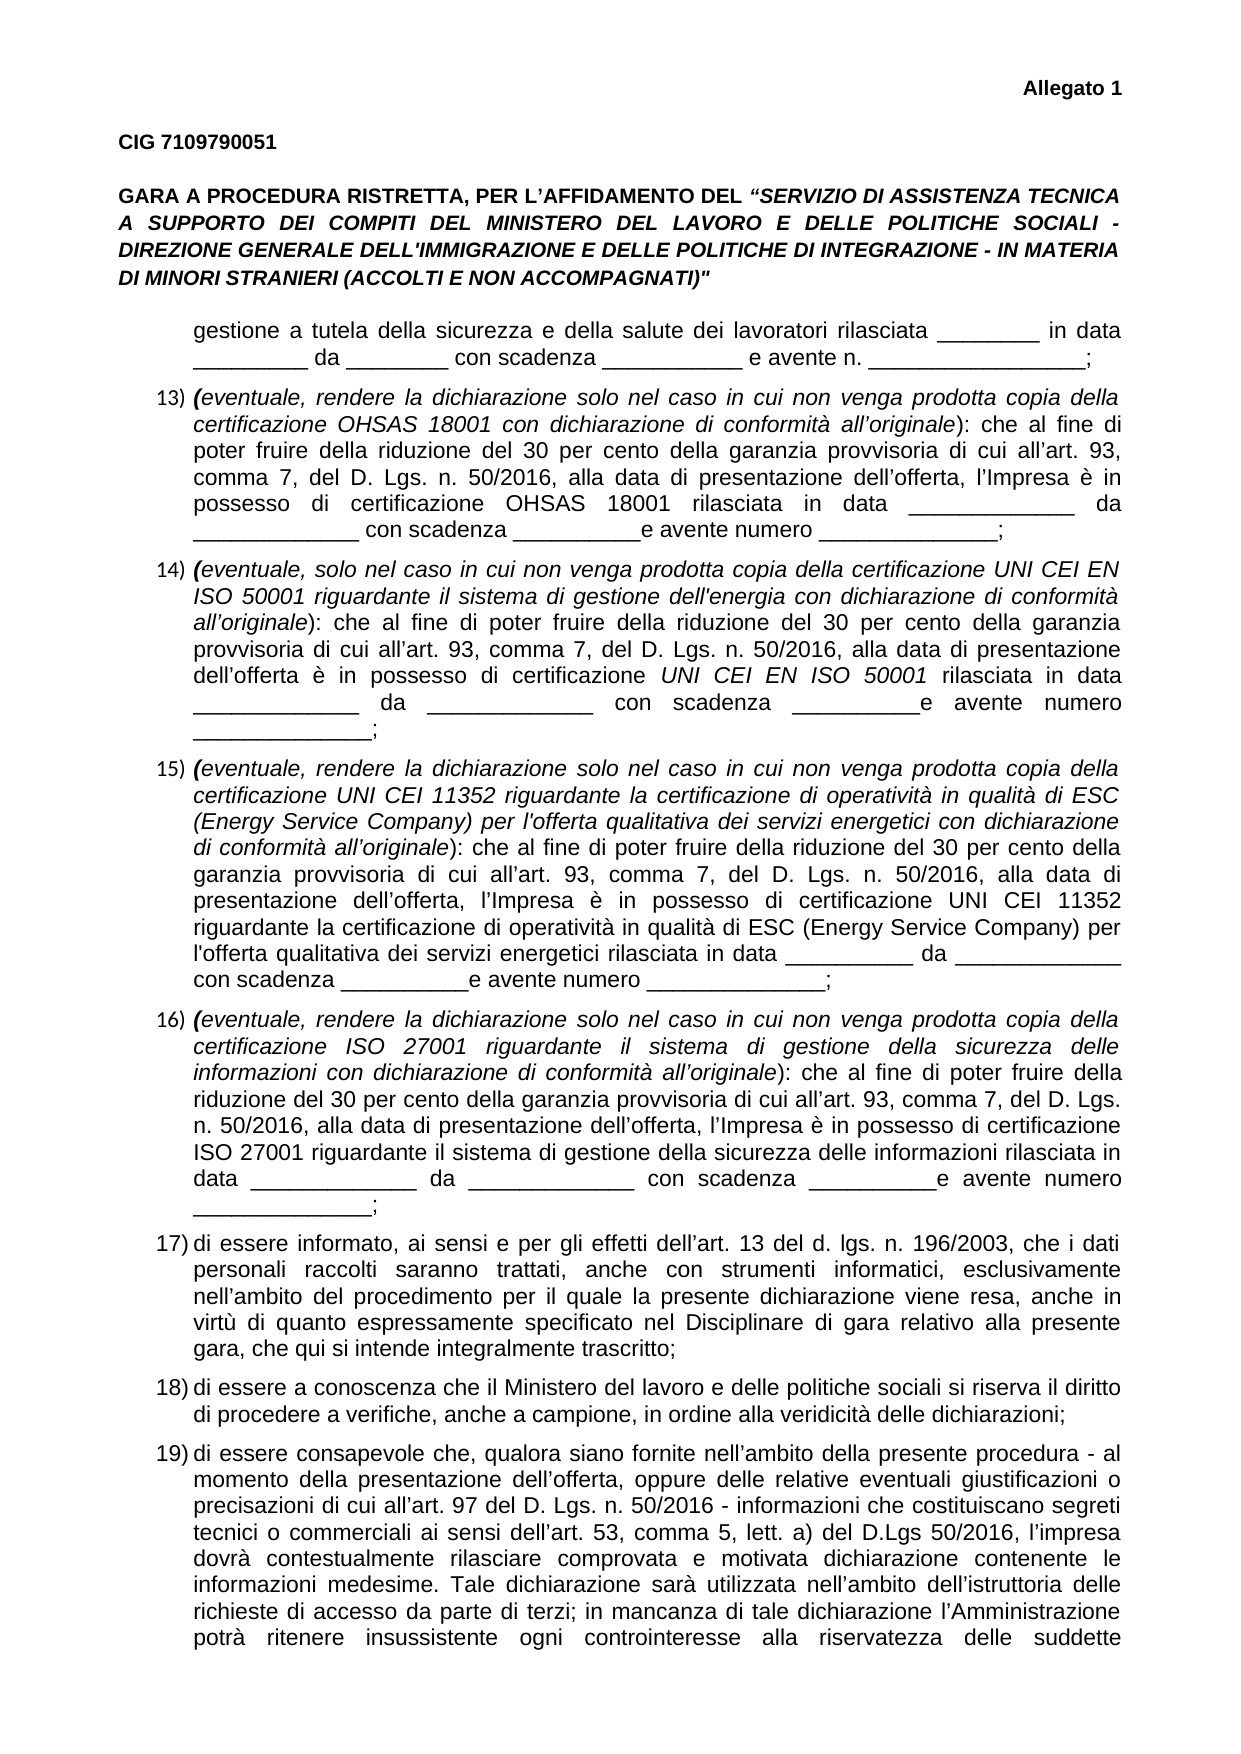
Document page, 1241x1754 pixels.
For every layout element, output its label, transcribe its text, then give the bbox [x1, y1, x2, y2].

list di essere consapevole che, qualora siano fornite nell’ambito della presente procedura - al momento della presentazione dell’offerta, oppure delle relative eventuali giustificazioni o precisazioni di cui all’art. 97 del D. Lgs. n. 50/2016 - informazioni che costituiscano segreti tecnici o commerciali ai sensi dell’art. 53, comma 5, lett. a) del D.Lgs 50/2016, l’impresa dovrà contestualmente rilasciare comprovata e motivata dichiarazione contenente le informazioni medesime. Tale dichiarazione sarà utilizzata nell’ambito dell’istruttoria delle richieste di accesso da parte di terzi; in mancanza di tale dichiarazione l’Amministrazione potrà ritenere insussistente ogni controinteresse alla riservatezza delle suddette [156, 1439, 1122, 1650]
list (eventuale, rendere la dichiarazione solo nel caso in cui non venga prodotta copia della certificazione OHSAS 18001 con dichiarazione di conformità all’originale): che al fine di poter fruire della riduzione del 30 per cento della garanzia provvisoria di cui all’art. 93, comma 7, del D. Lgs. n. 50/2016, alla data di presentazione dell’offerta, l’Impresa è in possesso di certificazione OHSAS 18001 rilasciata in data _____________ da _____________ con scadenza __________e avente numero ______________; [156, 383, 1122, 542]
list (eventuale, rendere la dichiarazione solo nel caso in cui non venga prodotta copia della certificazione UNI CEI 11352 riguardante la certificazione di operatività in qualità di ESC (Energy Service Company) per l'offerta qualitativa dei servizi energetici con dichiarazione di conformità all’originale): che al fine di poter fruire della riduzione del 30 per cento della garanzia provvisoria di cui all’art. 93, comma 7, del D. Lgs. n. 50/2016, alla data di presentazione dell’offerta, l’Impresa è in possesso di certificazione UNI CEI 11352 riguardante la certificazione di operatività in qualità di ESC (Energy Service Company) per l'offerta qualitativa dei servizi energetici rilasciata in data __________ da _____________ con scadenza __________e avente numero ______________; [156, 754, 1122, 992]
list di essere informato, ai sensi e per gli effetti dell’art. 13 del d. lgs. n. 196/2003, che i dati personali raccolti saranno trattati, anche con strumenti informatici, esclusivamente nell’ambito del procedimento per il quale la presente dichiarazione viene resa, anche in virtù di quanto espressamente specificato nel Disciplinare di gara relativo alla presente gara, che qui si intende integralmente trascritto; [156, 1230, 1122, 1362]
list di essere a conoscenza che il Ministero del lavoro e delle politiche sociali si riserva il diritto di procedere a verifiche, anche a campione, in ordine alla veridicità delle dichiarazioni; [156, 1374, 1122, 1427]
list gestione a tutela della sicurezza e della salute dei lavoratori rilasciata ________ in data _________ da ________ con scadenza ___________ e avente n. _________________; [156, 317, 1122, 370]
list (eventuale, solo nel caso in cui non venga prodotta copia della certificazione UNI CEI EN ISO 50001 riguardante il sistema di gestione dell'energia con dichiarazione di conformità all’originale): che al fine di poter fruire della riduzione del 30 per cento della garanzia provvisoria di cui all’art. 93, comma 7, del D. Lgs. n. 50/2016, alla data di presentazione dell’offerta è in possesso di certificazione UNI CEI EN ISO 50001 rilasciata in data _____________ da _____________ con scadenza __________e avente numero ______________; [156, 555, 1122, 741]
list (eventuale, rendere la dichiarazione solo nel caso in cui non venga prodotta copia della certificazione ISO 27001 riguardante il sistema di gestione della sicurezza delle informazioni con dichiarazione di conformità all’originale): che al fine di poter fruire della riduzione del 30 per cento della garanzia provvisoria di cui all’art. 93, comma 7, del D. Lgs. n. 50/2016, alla data di presentazione dell’offerta, l’Impresa è in possesso di certificazione ISO 27001 riguardante il sistema di gestione della sicurezza delle informazioni rilasciata in data _____________ da _____________ con scadenza __________e avente numero ______________; [156, 1005, 1122, 1217]
